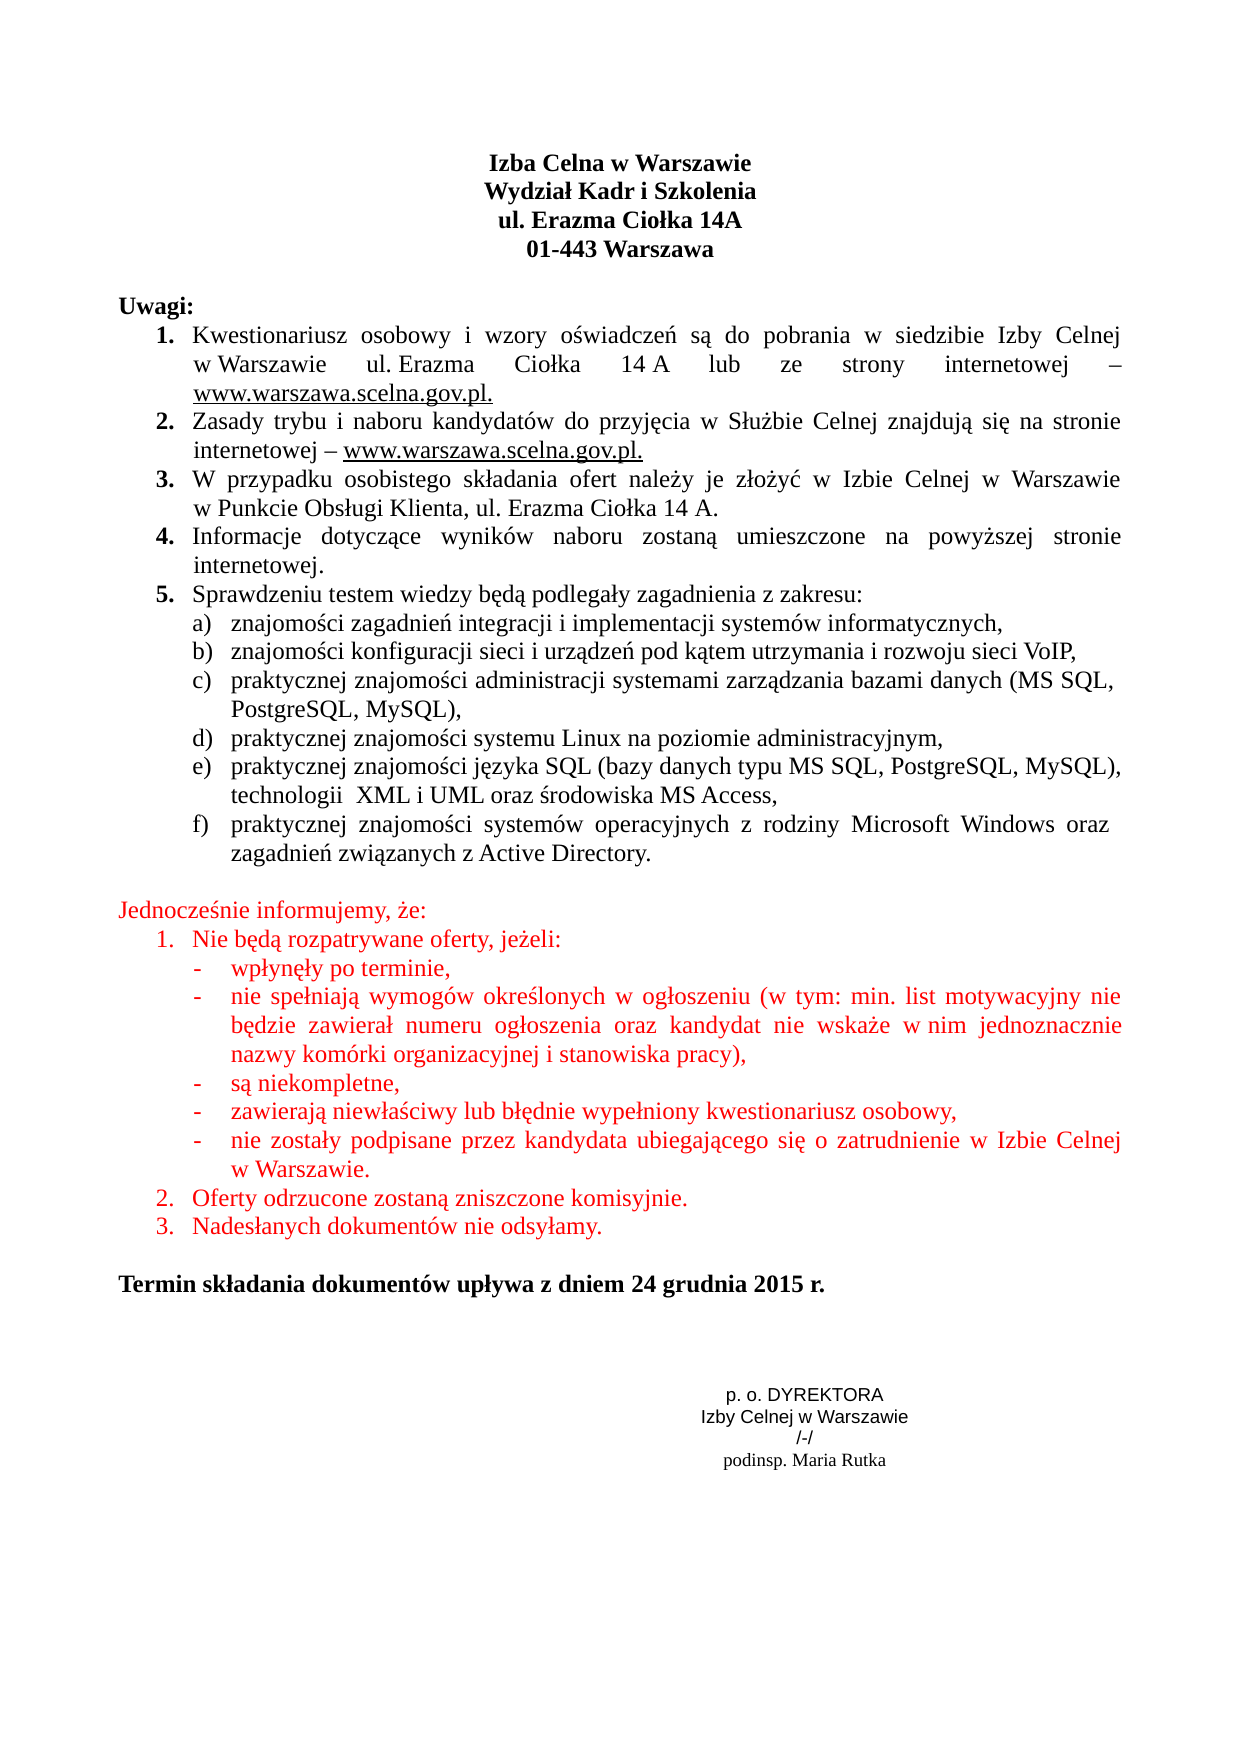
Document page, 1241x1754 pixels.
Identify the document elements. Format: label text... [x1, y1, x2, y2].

list Sprawdzeniu testem wiedzy będą podlegały zagadnienia z zakresu: [156, 579, 1122, 608]
text Wydział Kadr i Szkolenia [118, 176, 1122, 205]
text /-/ [487, 1427, 1122, 1449]
text Uwagi: [118, 291, 1122, 320]
list nie spełniają wymogów określonych w ogłoszeniu (w tym: min. list motywacyjny nie będzie zawierał numeru ogłoszenia oraz kandydat nie wskaże w nim jednoznacznie nazwy komórki organizacyjnej i stanowiska pracy), [193, 981, 1122, 1068]
list Nadesłanych dokumentów nie odsyłamy. [156, 1211, 1122, 1240]
list praktycznej znajomości języka SQL (bazy danych typu MS SQL, PostgreSQL, MySQL), technologii XML i UML oraz środowiska MS Access, [192, 751, 1122, 809]
list Kwestionariusz osobowy i wzory oświadczeń są do pobrania w siedzibie Izby Celnej w Warszawie ul. Erazma Ciołka 14 A lub ze strony internetowej – www.warszawa.scelna.gov.pl. [156, 320, 1122, 406]
list znajomości zagadnień integracji i implementacji systemów informatycznych, [192, 608, 1122, 636]
list wpłynęły po terminie, [193, 953, 1122, 981]
list Informacje dotyczące wyników naboru zostaną umieszczone na powyższej stronie internetowej. [156, 521, 1122, 579]
list są niekompletne, [193, 1068, 1122, 1096]
list praktycznej znajomości systemów operacyjnych z rodziny Microsoft Windows oraz zagadnień związanych z Active Directory. [192, 809, 1122, 866]
text ul. Erazma Ciołka 14A [118, 205, 1122, 234]
list praktycznej znajomości administracji systemami zarządzania bazami danych (MS SQL, PostgreSQL, MySQL), [192, 665, 1122, 723]
list nie zostały podpisane przez kandydata ubiegającego się o zatrudnienie w Izbie Celnej w Warszawie. [193, 1125, 1122, 1183]
text Izby Celnej w Warszawie [487, 1406, 1122, 1427]
text podinsp. Maria Rutka [487, 1449, 1122, 1470]
list Zasady trybu i naboru kandydatów do przyjęcia w Służbie Celnej znajdują się na stronie internetowej – www.warszawa.scelna.gov.pl. [156, 406, 1122, 464]
text Termin składania dokumentów upływa z dniem 24 grudnia 2015 r. [118, 1269, 1122, 1298]
list Oferty odrzucone zostaną zniszczone komisyjnie. [156, 1183, 1122, 1211]
text Jednocześnie informujemy, że: [118, 895, 1122, 924]
list W przypadku osobistego składania ofert należy je złożyć w Izbie Celnej w Warszawie w Punkcie Obsługi Klienta, ul. Erazma Ciołka 14 A. [156, 464, 1122, 521]
text 01-443 Warszawa [118, 234, 1122, 263]
list Nie będą rozpatrywane oferty, jeżeli: [156, 924, 1122, 953]
text p. o. DYREKTORA [487, 1384, 1122, 1406]
text Izba Celna w Warszawie [118, 148, 1122, 176]
list znajomości konfiguracji sieci i urządzeń pod kątem utrzymania i rozwoju sieci VoIP, [192, 636, 1122, 665]
list zawierają niewłaściwy lub błędnie wypełniony kwestionariusz osobowy, [193, 1096, 1122, 1125]
list praktycznej znajomości systemu Linux na poziomie administracyjnym, [192, 723, 1122, 751]
